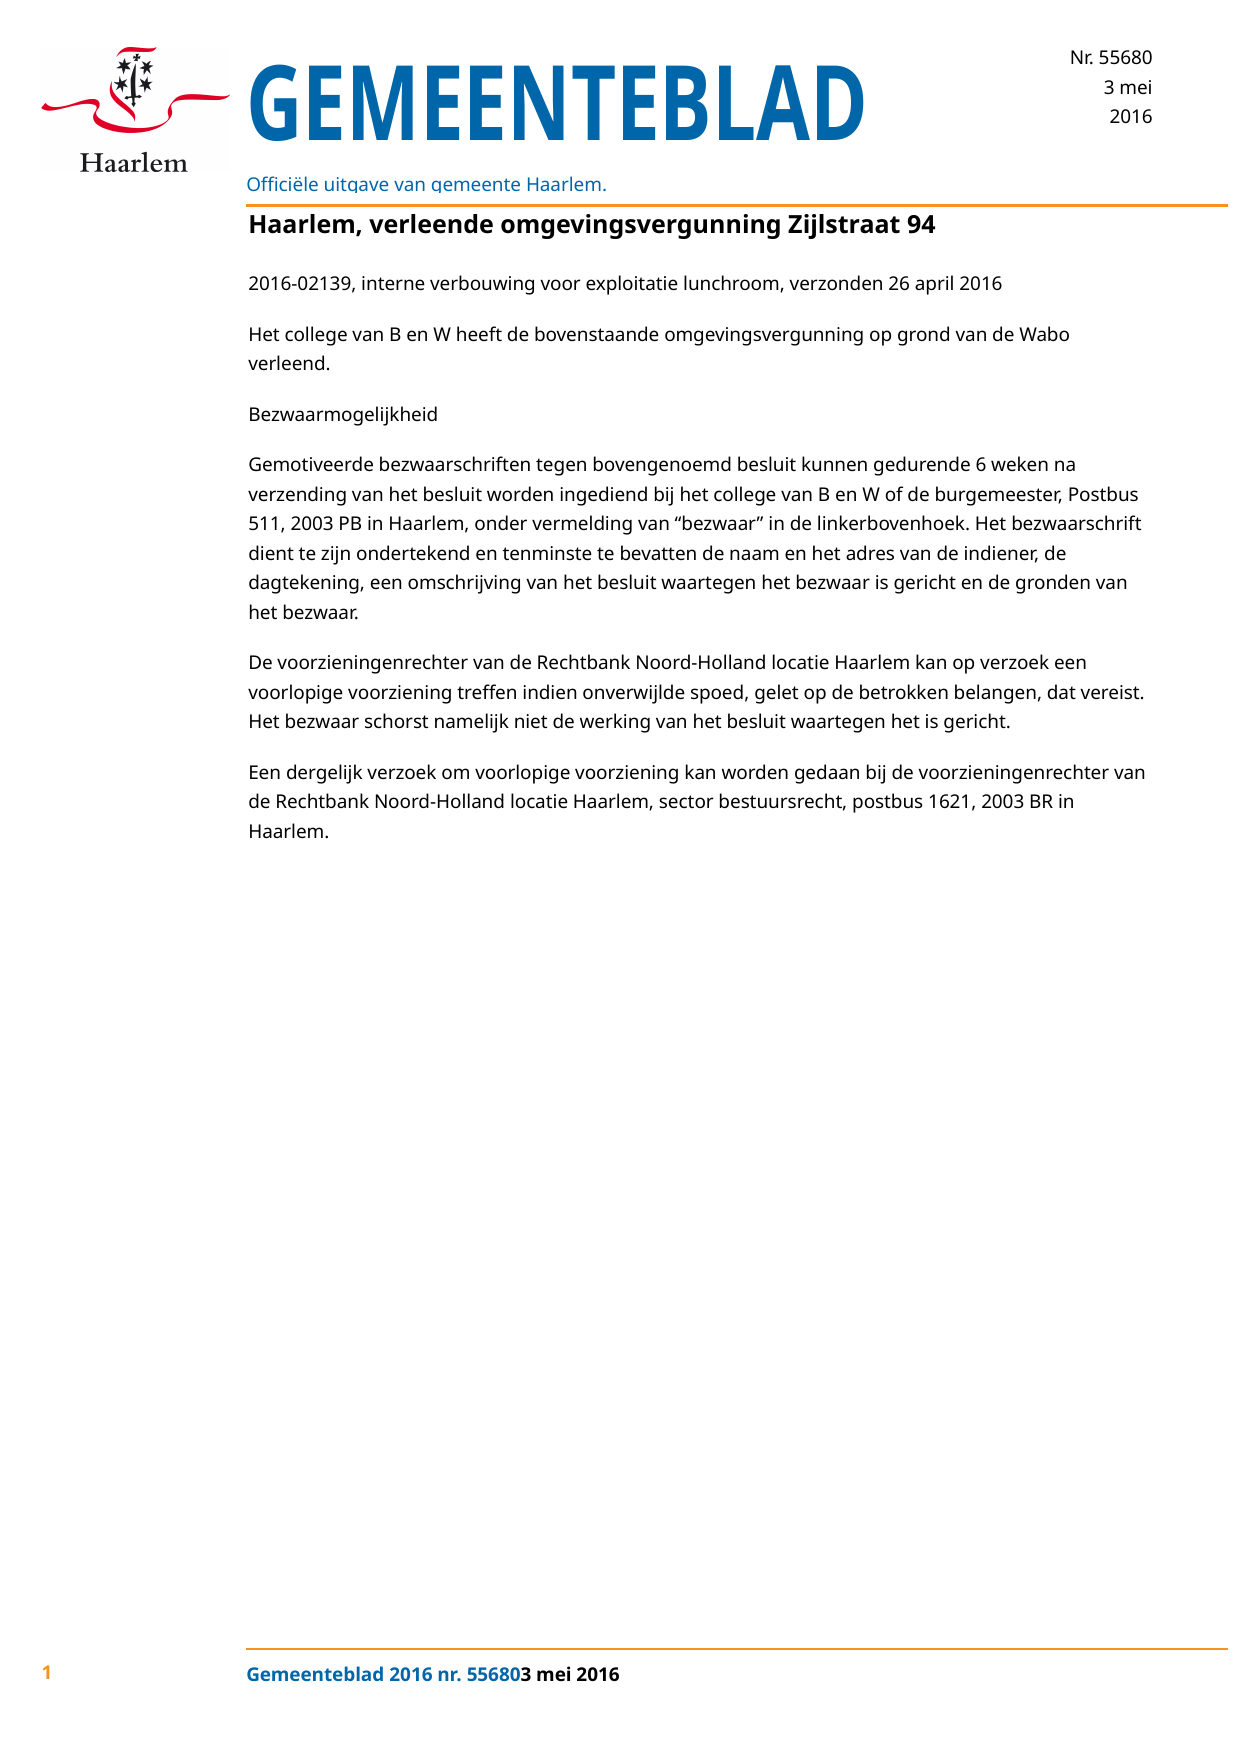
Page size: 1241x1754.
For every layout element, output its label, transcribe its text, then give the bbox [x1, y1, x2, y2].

text Bezwaarmogelijkheid [248, 401, 1152, 426]
picture [41, 47, 231, 172]
text Het college van B en W heeft de bovenstaande omgevingsvergunning op grond van de Wabo verleend. [248, 321, 1152, 376]
text Haarlem, verleende omgevingsvergunning Zijlstraat 94 [248, 207, 1152, 241]
text De voorzieningenrechter van de Rechtbank Noord-Holland locatie Haarlem kan op verzoek een voorlopige voorziening treffen indien onverwijlde spoed, gelet op de betrokken belangen, dat vereist. Het bezwaar schorst namelijk niet de werking van het besluit waartegen het is gericht. [248, 649, 1152, 734]
text 2016-02139, interne verbouwing voor exploitatie lunchroom, verzonden 26 april 2016 [248, 270, 1152, 296]
text Gemotiveerde bezwaarschriften tegen bovengenoemd besluit kunnen gedurende 6 weken na verzending van het besluit worden ingediend bij het college van B en W of de burgemeester, Postbus 511, 2003 PB in Haarlem, onder vermelding van “bezwaar” in de linkerbovenhoek. Het bezwaarschrift dient te zijn ondertekend en tenminste te bevatten de naam en het adres van de indiener, de dagtekening, een omschrijving van het besluit waartegen het bezwaar is gericht en de gronden van het bezwaar. [248, 451, 1152, 625]
text Een dergelijk verzoek om voorlopige voorziening kan worden gedaan bij de voorzieningenrechter van de Rechtbank Noord-Holland locatie Haarlem, sector bestuursrecht, postbus 1621, 2003 BR in Haarlem. [248, 759, 1152, 844]
